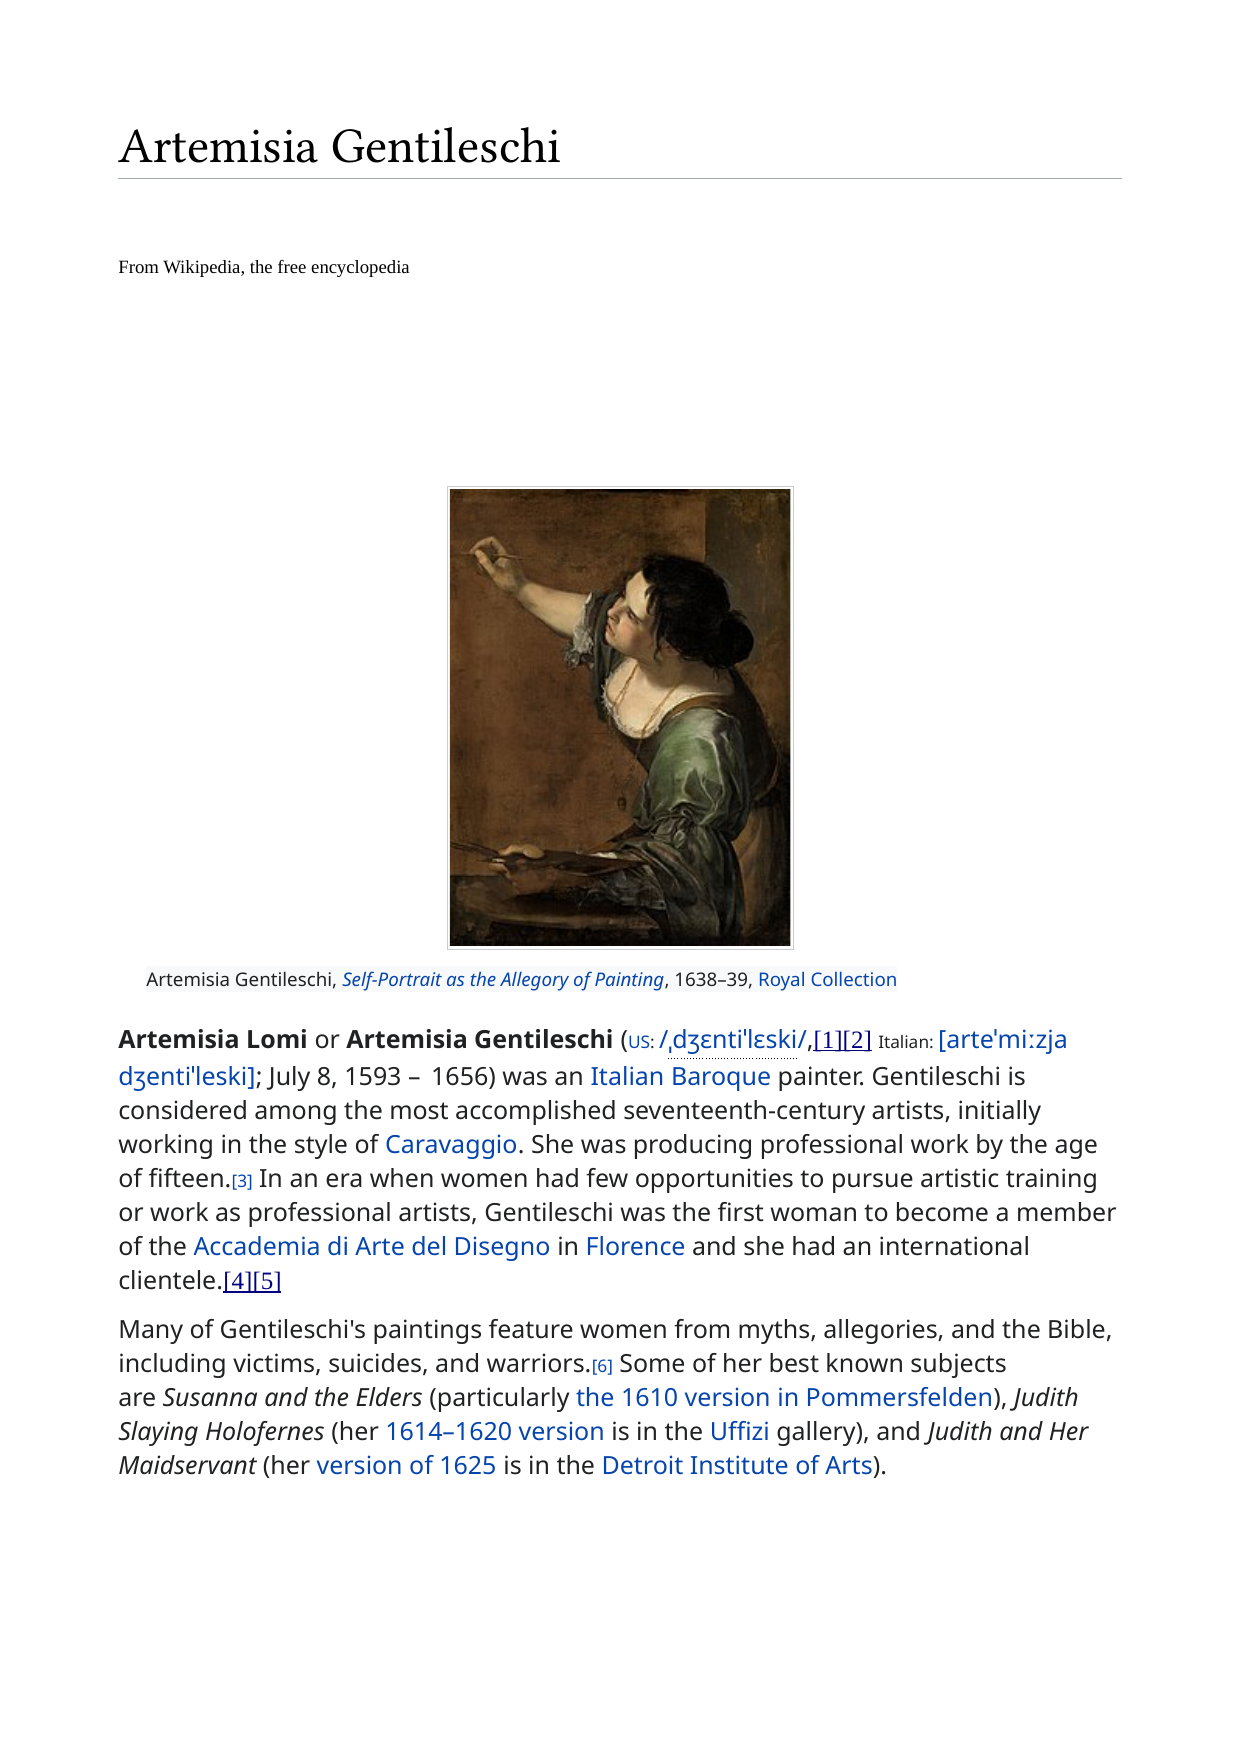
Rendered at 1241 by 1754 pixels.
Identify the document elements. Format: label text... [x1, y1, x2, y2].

text Artemisia Gentileschi, Self-Portrait as the Allegory of Painting, 1638–39, Royal Collection [123, 966, 1122, 992]
text From Wikipedia, the free encyclopedia [118, 256, 1122, 277]
subtitle Artemisia Gentileschi [118, 118, 1122, 178]
picture [449, 489, 791, 946]
text Many of Gentileschi's paintings feature women from myths, allegories, and the Bible, including victims, suicides, and warriors.[6] Some of her best known subjects are Susanna and the Elders (particularly the 1610 version in Pommersfelden), Judith Slaying Holofernes (her 1614–1620 version is in the Uffizi gallery), and Judith and Her Maidservant (her version of 1625 is in the Detroit Institute of Arts). [118, 1312, 1122, 1482]
text Artemisia Lomi or Artemisia Gentileschi (US: /ˌdʒɛntiˈlɛski/,[1][2] Italian: [arteˈmiːzja dʒentiˈleski]; July 8, 1593 – 1656) was an Italian Baroque painter. Gentileschi is considered among the most accomplished seventeenth-century artists, initially working in the style of Caravaggio. She was producing professional work by the age of fifteen.[3] In an era when women had few opportunities to pursue artistic training or work as professional artists, Gentileschi was the first woman to become a member of the Accademia di Arte del Disegno in Florence and she had an international clientele.[4][5] [118, 1021, 1122, 1297]
